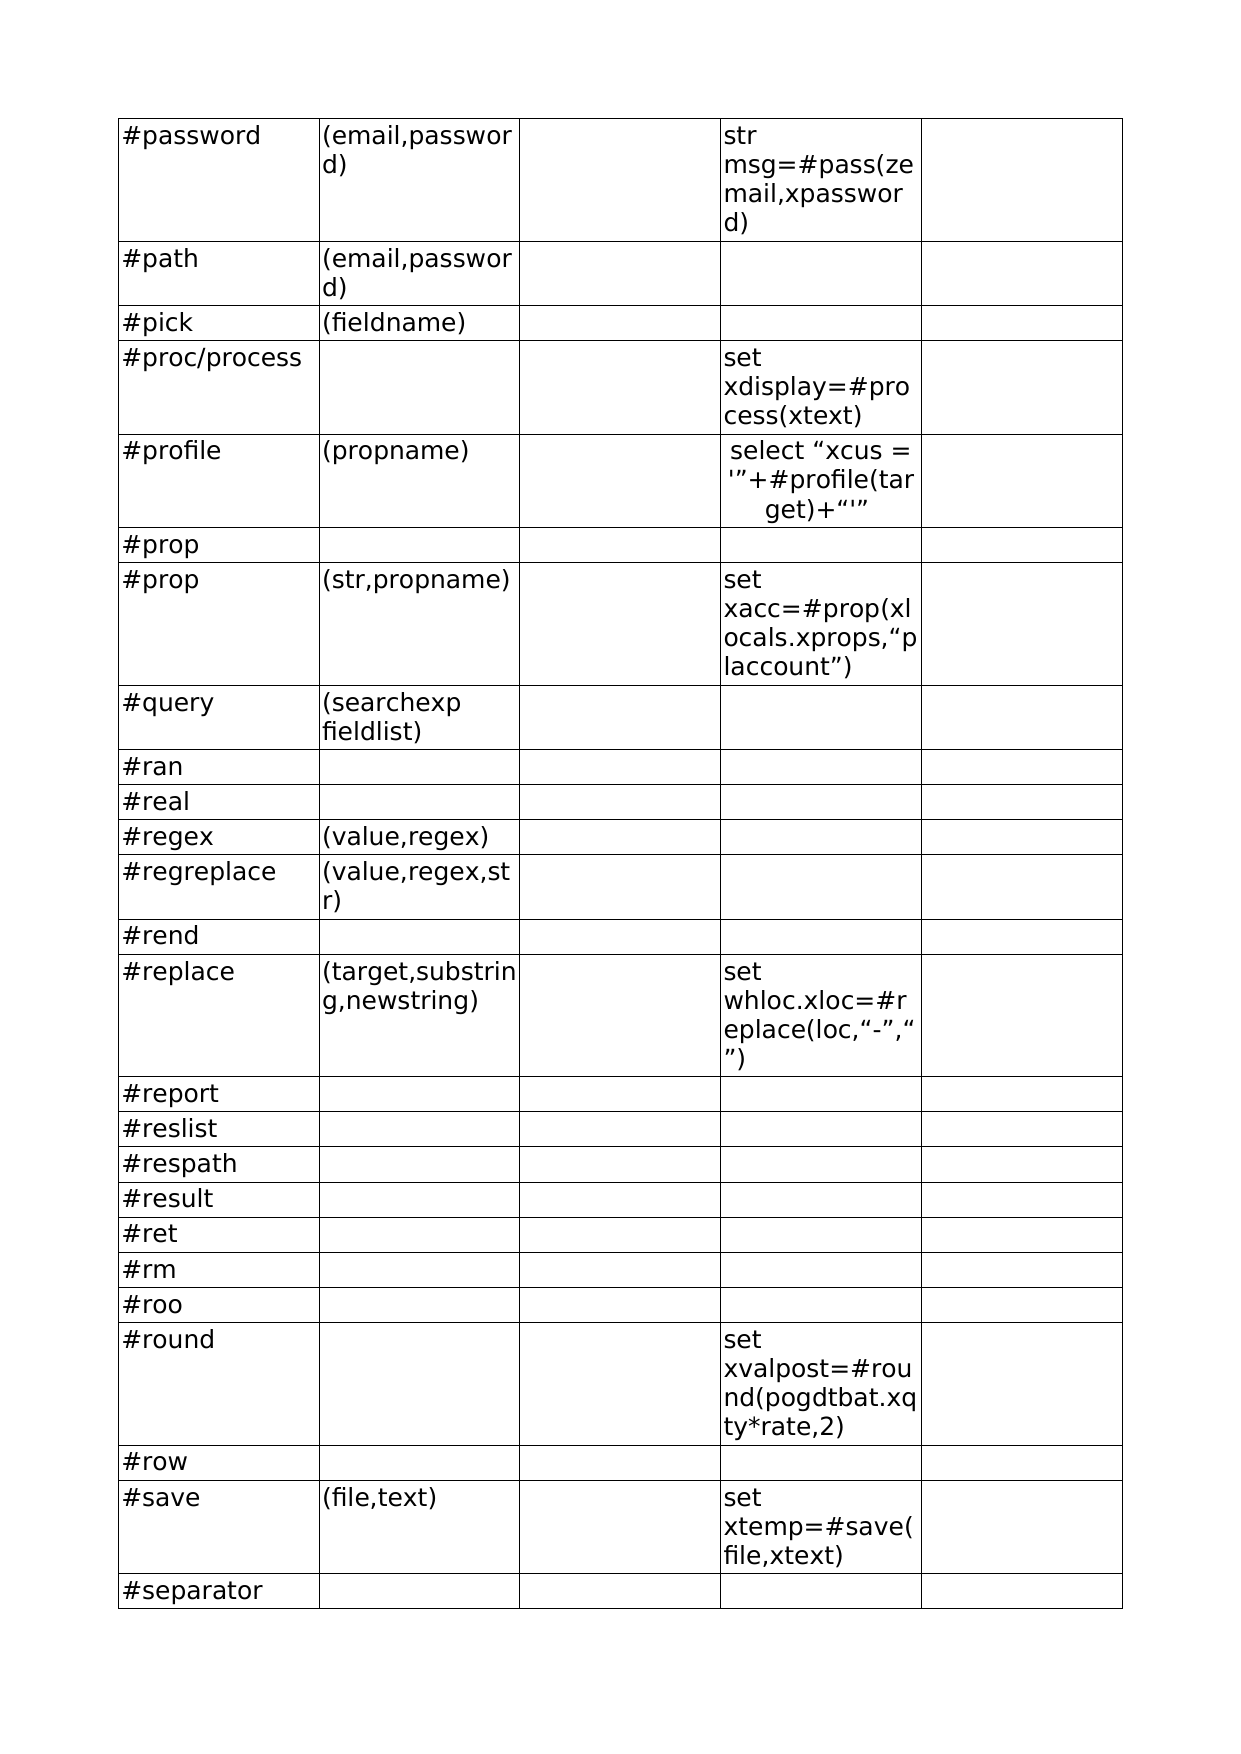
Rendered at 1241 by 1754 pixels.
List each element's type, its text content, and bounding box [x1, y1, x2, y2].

table_cell [922, 341, 1122, 433]
table_cell [922, 119, 1122, 241]
table_cell [721, 1183, 921, 1217]
table_cell #prop [119, 528, 319, 562]
table_cell #replace [119, 955, 319, 1076]
table_cell #rend [119, 920, 319, 954]
table_cell [320, 1147, 519, 1182]
table_cell (value,regex) [320, 820, 519, 854]
table_cell [922, 563, 1122, 685]
table_cell [520, 920, 720, 954]
table_cell [520, 955, 720, 1076]
table_cell [721, 306, 921, 340]
table_cell #regex [119, 820, 319, 854]
table_cell (propname) [320, 435, 519, 527]
table_cell [520, 119, 720, 241]
table_cell [721, 686, 921, 749]
table_cell [320, 1077, 519, 1111]
table_cell #report [119, 1077, 319, 1111]
table_cell [721, 1147, 921, 1182]
table_cell [922, 785, 1122, 819]
table_cell #roo [119, 1288, 319, 1322]
table_cell [520, 1288, 720, 1322]
table_cell [520, 1574, 720, 1608]
table_cell [721, 920, 921, 954]
table_cell [721, 820, 921, 854]
table_cell [922, 1077, 1122, 1111]
table_cell [721, 855, 921, 918]
table_cell [520, 785, 720, 819]
table_cell [520, 686, 720, 749]
table_cell set whloc.xloc=#replace(loc,“-”,“”) [721, 955, 921, 1076]
table_cell #password [119, 119, 319, 241]
table_cell [320, 750, 519, 784]
table_cell [320, 1183, 519, 1217]
table_cell #ret [119, 1218, 319, 1252]
table_cell [320, 1218, 519, 1252]
table_cell (target,substring,newstring) [320, 955, 519, 1076]
table_cell [922, 686, 1122, 749]
table_cell [320, 785, 519, 819]
table_cell [721, 528, 921, 562]
table_cell [520, 306, 720, 340]
table_cell [721, 750, 921, 784]
table_cell [520, 750, 720, 784]
table_cell [320, 1323, 519, 1444]
table_cell select “xcus = '”+#profile(target)+“'” [721, 435, 921, 527]
table_cell [520, 1481, 720, 1573]
table_cell (fieldname) [320, 306, 519, 340]
table_cell [922, 435, 1122, 527]
table_cell [320, 528, 519, 562]
table_cell (str,propname) [320, 563, 519, 685]
table_cell [320, 341, 519, 433]
table_cell #result [119, 1183, 319, 1217]
table_cell [520, 341, 720, 433]
table_cell [320, 920, 519, 954]
table_cell [922, 1574, 1122, 1608]
table_cell [922, 1147, 1122, 1182]
table_cell set xvalpost=#round(pogdtbat.xqty*rate,2) [721, 1323, 921, 1444]
table_cell [320, 1288, 519, 1322]
table_cell [922, 1446, 1122, 1480]
table_cell [520, 528, 720, 562]
table_cell [520, 1077, 720, 1111]
table_cell #save [119, 1481, 319, 1573]
table_cell #pick [119, 306, 319, 340]
table_cell [922, 1481, 1122, 1573]
table_cell [320, 1112, 519, 1146]
table_cell #rm [119, 1253, 319, 1287]
table_cell #respath [119, 1147, 319, 1182]
table_cell [922, 1112, 1122, 1146]
table_cell [520, 1253, 720, 1287]
table_cell set xtemp=#save(file,xtext) [721, 1481, 921, 1573]
table_cell [520, 1147, 720, 1182]
table_cell [721, 1288, 921, 1322]
table_cell (email,password) [320, 119, 519, 241]
table_cell #row [119, 1446, 319, 1480]
table_cell #profile [119, 435, 319, 527]
table_cell #path [119, 242, 319, 305]
table_cell (searchexp fieldlist) [320, 686, 519, 749]
table_cell [922, 528, 1122, 562]
table_cell [922, 1253, 1122, 1287]
table_cell (file,text) [320, 1481, 519, 1573]
table_cell [320, 1446, 519, 1480]
table_cell set xdisplay=#process(xtext) [721, 341, 921, 433]
table_cell #regreplace [119, 855, 319, 918]
table_cell #real [119, 785, 319, 819]
table_cell [520, 855, 720, 918]
table_cell #proc/process [119, 341, 319, 433]
table_cell [721, 785, 921, 819]
table_cell [520, 242, 720, 305]
table_cell [922, 306, 1122, 340]
table_cell [520, 563, 720, 685]
table_cell #reslist [119, 1112, 319, 1146]
table_cell [320, 1574, 519, 1608]
table_cell #ran [119, 750, 319, 784]
table_cell [520, 1446, 720, 1480]
table_cell #prop [119, 563, 319, 685]
table_cell #separator [119, 1574, 319, 1608]
table_cell [721, 1218, 921, 1252]
table_cell [721, 1253, 921, 1287]
table_cell (email,password) [320, 242, 519, 305]
table_cell #round [119, 1323, 319, 1444]
table_cell [922, 1183, 1122, 1217]
table_cell [922, 1288, 1122, 1322]
table_cell [721, 242, 921, 305]
table_cell [922, 1218, 1122, 1252]
table_cell [922, 820, 1122, 854]
table_cell [520, 820, 720, 854]
table_cell [922, 920, 1122, 954]
table_cell (value,regex,str) [320, 855, 519, 918]
table_cell [922, 855, 1122, 918]
table_cell [520, 1183, 720, 1217]
table_cell [721, 1446, 921, 1480]
table_cell [922, 955, 1122, 1076]
table_cell [520, 435, 720, 527]
table_cell set xacc=#prop(xlocals.xprops,“placcount”) [721, 563, 921, 685]
table_cell [721, 1112, 921, 1146]
table_cell [520, 1218, 720, 1252]
table_cell [320, 1253, 519, 1287]
table_cell [922, 1323, 1122, 1444]
table_cell [721, 1077, 921, 1111]
table_cell [922, 750, 1122, 784]
table_cell [721, 1574, 921, 1608]
table_cell [520, 1112, 720, 1146]
table_cell #query [119, 686, 319, 749]
table_cell [922, 242, 1122, 305]
table_cell str msg=#pass(zemail,xpassword) [721, 119, 921, 241]
table_cell [520, 1323, 720, 1444]
